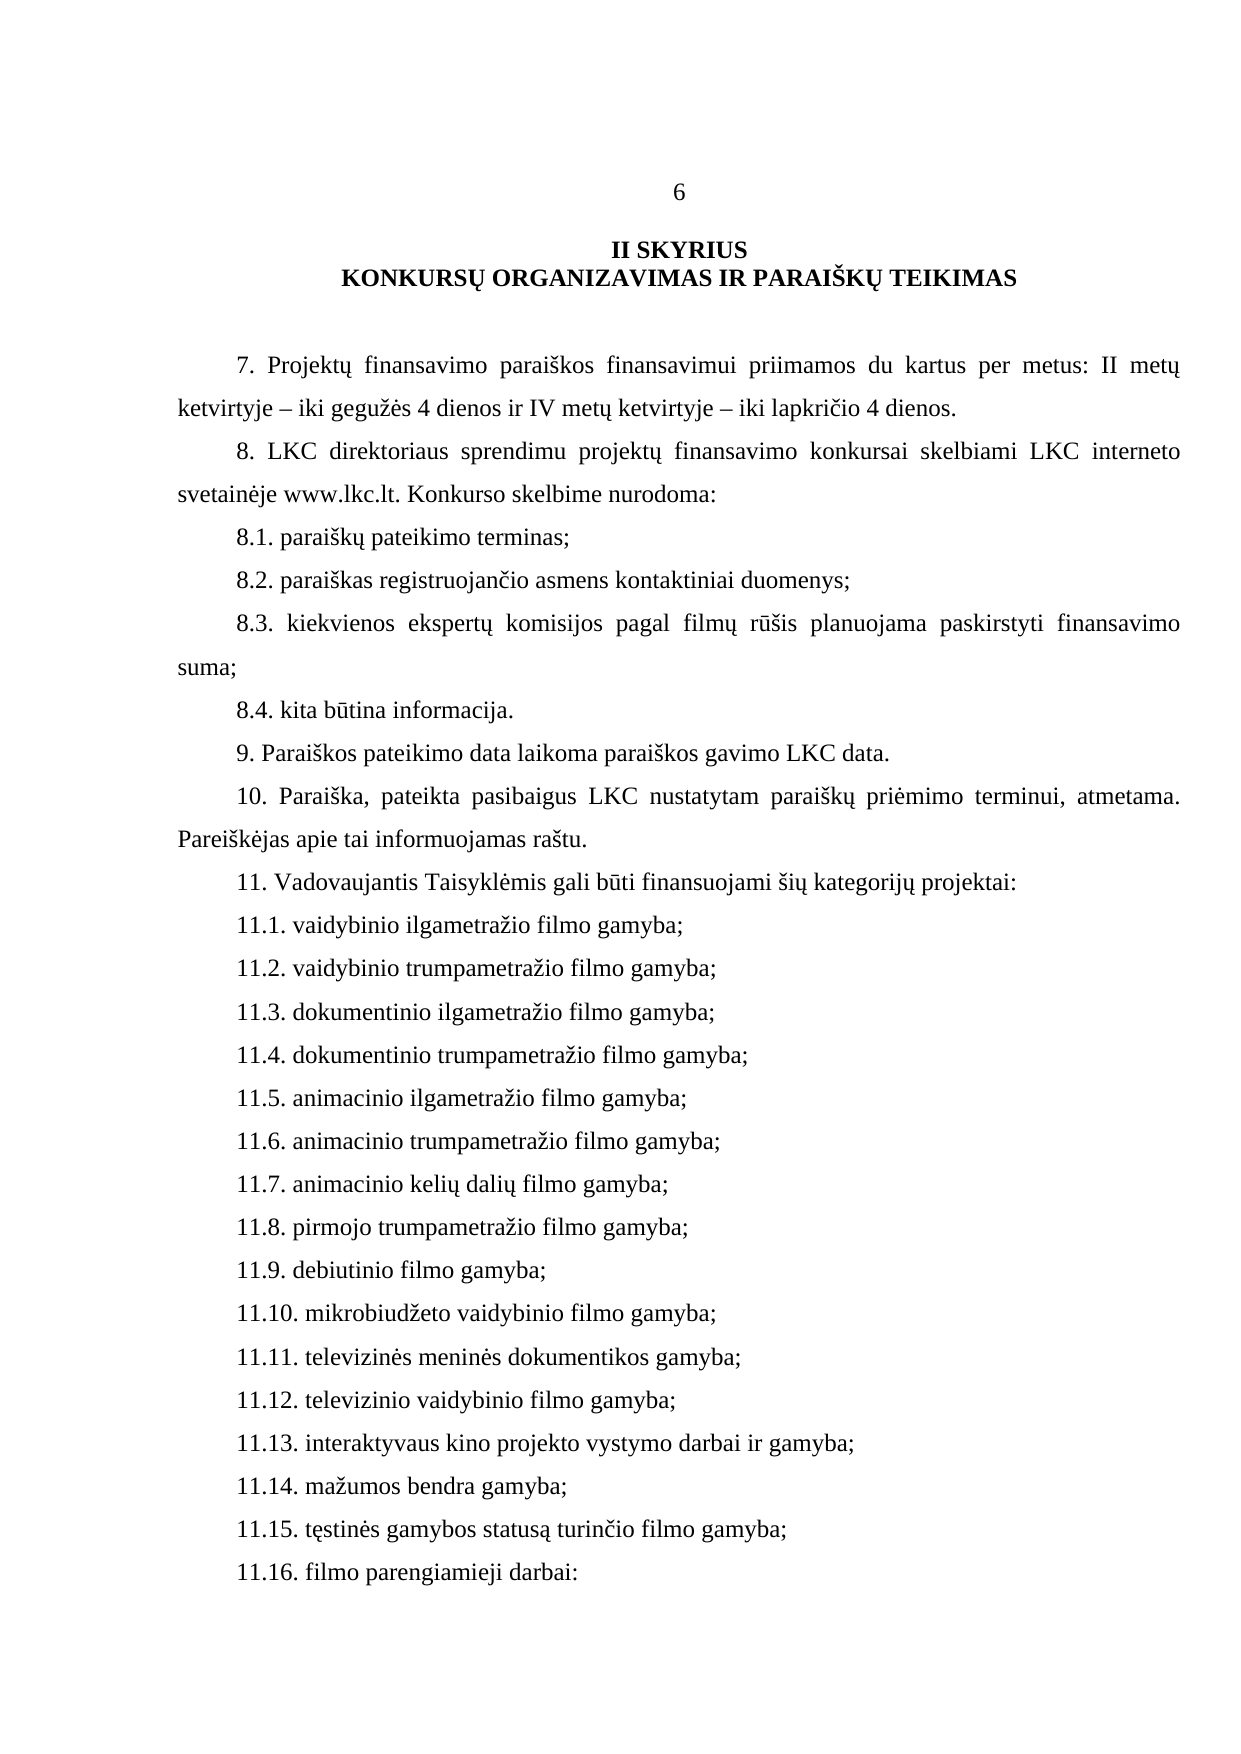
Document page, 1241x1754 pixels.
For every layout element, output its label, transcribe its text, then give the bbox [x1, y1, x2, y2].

text 11.11. televizinės meninės dokumentikos gamyba; [177, 1342, 1181, 1370]
text 11.9. debiutinio filmo gamyba; [177, 1255, 1181, 1284]
text 11.1. vaidybinio ilgametražio filmo gamyba; [177, 910, 1181, 939]
text II skyrius [177, 235, 1181, 263]
text 11.15. tęstinės gamybos statusą turinčio filmo gamyba; [177, 1514, 1181, 1543]
text 8.3. kiekvienos ekspertų komisijos pagal filmų rūšis planuojama paskirstyti finansavimo suma; [177, 608, 1181, 680]
text KONKURSų ORGANIZAVIMAS IR PARAIŠKŲ TEIKIMAS [177, 263, 1181, 292]
text 8.1. paraiškų pateikimo terminas; [177, 522, 1181, 551]
text 11.13. interaktyvaus kino projekto vystymo darbai ir gamyba; [177, 1428, 1181, 1457]
text 11.16. filmo parengiamieji darbai: [177, 1557, 1181, 1586]
text 11. Vadovaujantis Taisyklėmis gali būti finansuojami šių kategorijų projektai: [177, 867, 1181, 896]
text 11.8. pirmojo trumpametražio filmo gamyba; [177, 1212, 1181, 1241]
text 11.6. animacinio trumpametražio filmo gamyba; [177, 1126, 1181, 1155]
text 11.3. dokumentinio ilgametražio filmo gamyba; [177, 997, 1181, 1025]
text 11.7. animacinio kelių dalių filmo gamyba; [177, 1169, 1181, 1198]
text 11.14. mažumos bendra gamyba; [177, 1471, 1181, 1500]
text 11.4. dokumentinio trumpametražio filmo gamyba; [177, 1040, 1181, 1068]
text 11.12. televizinio vaidybinio filmo gamyba; [177, 1385, 1181, 1413]
text 8. LKC direktoriaus sprendimu projektų finansavimo konkursai skelbiami LKC interneto svetainėje www.lkc.lt. Konkurso skelbime nurodoma: [177, 436, 1181, 508]
text 8.4. kita būtina informacija. [177, 695, 1181, 723]
text 11.10. mikrobiudžeto vaidybinio filmo gamyba; [177, 1298, 1181, 1327]
text 7. Projektų finansavimo paraiškos finansavimui priimamos du kartus per metus: II metų ketvirtyje – iki gegužės 4 dienos ir IV metų ketvirtyje – iki lapkričio 4 dienos. [177, 350, 1181, 422]
text 9. Paraiškos pateikimo data laikoma paraiškos gavimo LKC data. [177, 738, 1181, 767]
text 11.2. vaidybinio trumpametražio filmo gamyba; [177, 953, 1181, 982]
text 10. Paraiška, pateikta pasibaigus LKC nustatytam paraiškų priėmimo terminui, atmetama. Pareiškėjas apie tai informuojamas raštu. [177, 781, 1181, 853]
text 8.2. paraiškas registruojančio asmens kontaktiniai duomenys; [177, 565, 1181, 594]
text 11.5. animacinio ilgametražio filmo gamyba; [177, 1083, 1181, 1112]
